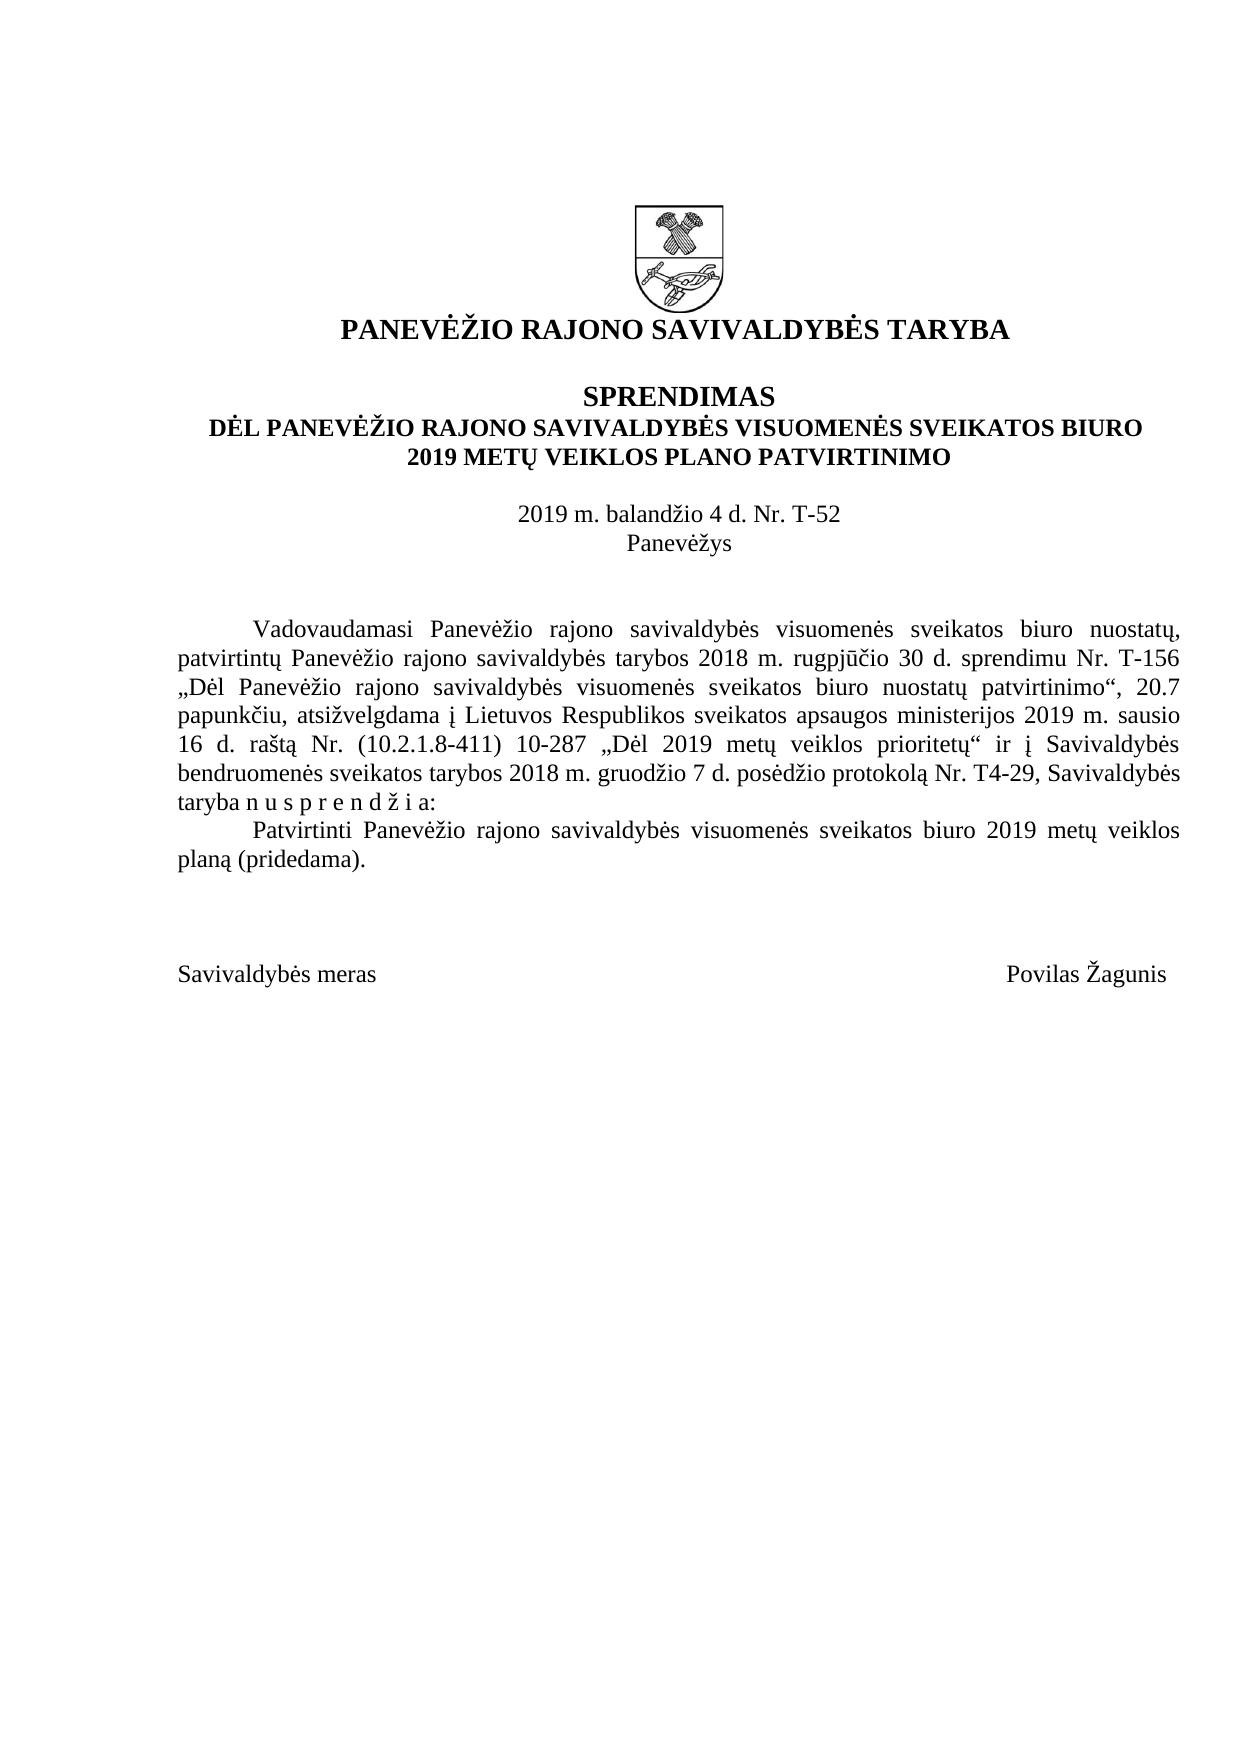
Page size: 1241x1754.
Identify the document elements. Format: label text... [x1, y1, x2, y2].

text SPRENDIMAS [177, 379, 1181, 413]
text Vadovaudamasi Panevėžio rajono savivaldybės visuomenės sveikatos biuro nuostatų, patvirtintų Panevėžio rajono savivaldybės tarybos 2018 m. rugpjūčio 30 d. sprendimu Nr. T-156 „Dėl Panevėžio rajono savivaldybės visuomenės sveikatos biuro nuostatų patvirtinimo“, 20.7 papunkčiu, atsižvelgdama į Lietuvos Respublikos sveikatos apsaugos ministerijos 2019 m. sausio 16 d. raštą Nr. (10.2.1.8-411) 10-287 „Dėl 2019 metų veiklos prioritetų“ ir į Savivaldybės bendruomenės sveikatos tarybos 2018 m. gruodžio 7 d. posėdžio protokolą Nr. T4-29, Savivaldybės taryba n u s p r e n d ž i a: [177, 614, 1181, 815]
text Savivaldybės meras Povilas Žagunis [177, 959, 1181, 988]
text DĖL PANEVĖŽIO RAJONO SAVIVALDYBĖS VISUOMENĖS SVEIKATOS BIURO 2019 METŲ VEIKLOS PLANO PATVIRTINIMO [177, 413, 1181, 470]
text PANEVĖŽIO RAJONO SAVIVALDYBĖS TARYBA [177, 312, 1181, 346]
text 2019 m. balandžio 4 d. Nr. T-52 [177, 499, 1181, 528]
text Patvirtinti Panevėžio rajono savivaldybės visuomenės sveikatos biuro 2019 metų veiklos planą (pridedama). [177, 815, 1181, 873]
text Panevėžys [177, 528, 1181, 557]
